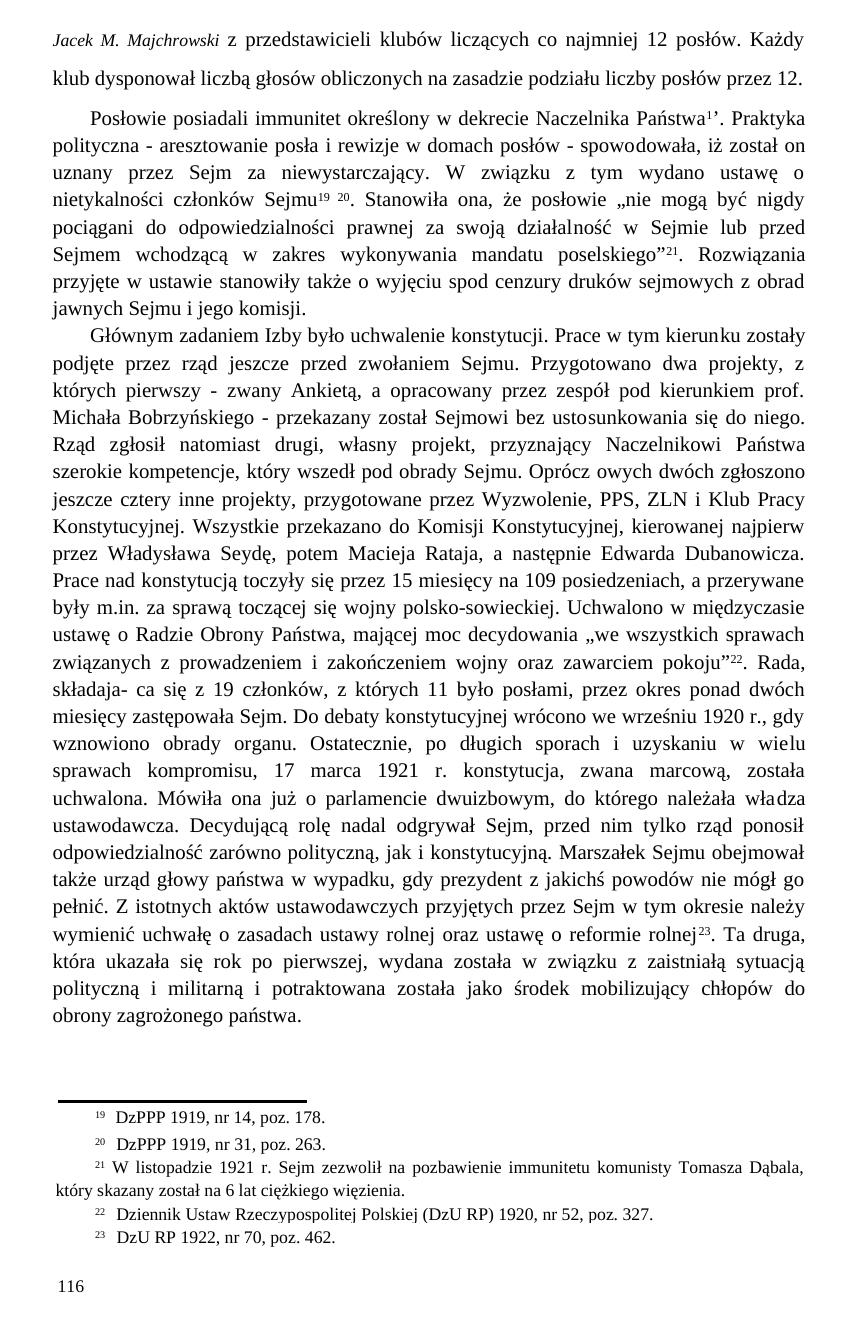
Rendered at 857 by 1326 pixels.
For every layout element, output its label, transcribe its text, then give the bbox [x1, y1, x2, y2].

text 21 W listopadzie 1921 r. Sejm zezwolił na pozbawienie immunitetu komunisty Tomasza Dąbala, który skazany został na 6 lat ciężkiego więzienia. [55, 1157, 805, 1200]
text 116 [57, 1276, 88, 1296]
text 23 DzU RP 1922, nr 70, poz. 462. [55, 1227, 805, 1247]
text Jacek M. Majchrowski z przedstawicieli klubów liczących co najmniej 12 posłów. Każdy klub dyspono­wał liczbą głosów obliczonych na zasadzie podziału liczby posłów przez 12. [52, 26, 805, 90]
text 22 Dziennik Ustaw Rzeczypospolitej Polskiej (DzU RP) 1920, nr 52, poz. 327. [55, 1203, 805, 1223]
text Głównym zadaniem Izby było uchwalenie konstytucji. Prace w tym kierun­ku zostały podjęte przez rząd jeszcze przed zwołaniem Sejmu. Przygotowano dwa projekty, z których pierwszy - zwany Ankietą, a opracowany przez zespół pod kierunkiem prof. Michała Bobrzyńskiego - przekazany został Sejmowi bez usto­sunkowania się do niego. Rząd zgłosił natomiast drugi, własny projekt, przyzna­jący Naczelnikowi Państwa szerokie kompetencje, który wszedł pod obrady Sej­mu. Oprócz owych dwóch zgłoszono jeszcze cztery inne projekty, przygotowane przez Wyzwolenie, PPS, ZLN i Klub Pracy Konstytucyjnej. Wszystkie przekazano do Komisji Konstytucyjnej, kierowanej najpierw przez Władysława Seydę, potem Macieja Rataja, a następnie Edwarda Dubanowicza. Prace nad konstytucją toczyły się przez 15 miesięcy na 109 posiedzeniach, a przerywane były m.in. za sprawą toczącej się wojny polsko-sowieckiej. Uchwalono w międzyczasie ustawę o Radzie Obrony Państwa, mającej moc decydowania „we wszystkich sprawach związanych z prowadzeniem i zakończeniem wojny oraz zawarciem pokoju”22. Rada, składaja- ca się z 19 członków, z których 11 było posłami, przez okres ponad dwóch miesię­cy zastępowała Sejm. Do debaty konstytucyjnej wrócono we wrześniu 1920 r., gdy wznowiono obrady organu. Ostatecznie, po długich sporach i uzyskaniu w wie­lu sprawach kompromisu, 17 marca 1921 r. konstytucja, zwana marcową, została uchwalona. Mówiła ona już o parlamencie dwuizbowym, do którego należała wła­dza ustawodawcza. Decydującą rolę nadal odgrywał Sejm, przed nim tylko rząd ponosił odpowiedzialność zarówno polityczną, jak i konstytucyjną. Marszałek Sejmu obejmował także urząd głowy państwa w wypadku, gdy prezydent z jakichś powodów nie mógł go pełnić. Z istotnych aktów ustawodawczych przyjętych przez Sejm w tym okresie należy wymienić uchwałę o zasadach ustawy rolnej oraz ustawę o reformie rolnej23. Ta druga, która ukazała się rok po pierwszej, wydana została w związku z zaistniałą sytuacją polityczną i militarną i potraktowana zo­stała jako środek mobilizujący chłopów do obrony zagrożonego państwa. [52, 323, 805, 1027]
text 19 DzPPP 1919, nr 14, poz. 178. [55, 1107, 805, 1127]
text 20 DzPPP 1919, nr 31, poz. 263. [55, 1134, 805, 1153]
text Posłowie posiadali immunitet określony w dekrecie Naczelnika Państwa1’. Praktyka polityczna - aresztowanie posła i rewizje w domach posłów - spowo­dowała, iż został on uznany przez Sejm za niewystarczający. W związku z tym wydano ustawę o nietykalności członków Sejmu19 20. Stanowiła ona, że posłowie „nie mogą być nigdy pociągani do odpowiedzialności prawnej za swoją działal­ność w Sejmie lub przed Sejmem wchodzącą w zakres wykonywania mandatu poselskiego”21. Rozwiązania przyjęte w ustawie stanowiły także o wyjęciu spod cenzury druków sejmowych z obrad jawnych Sejmu i jego komisji. [52, 106, 805, 320]
